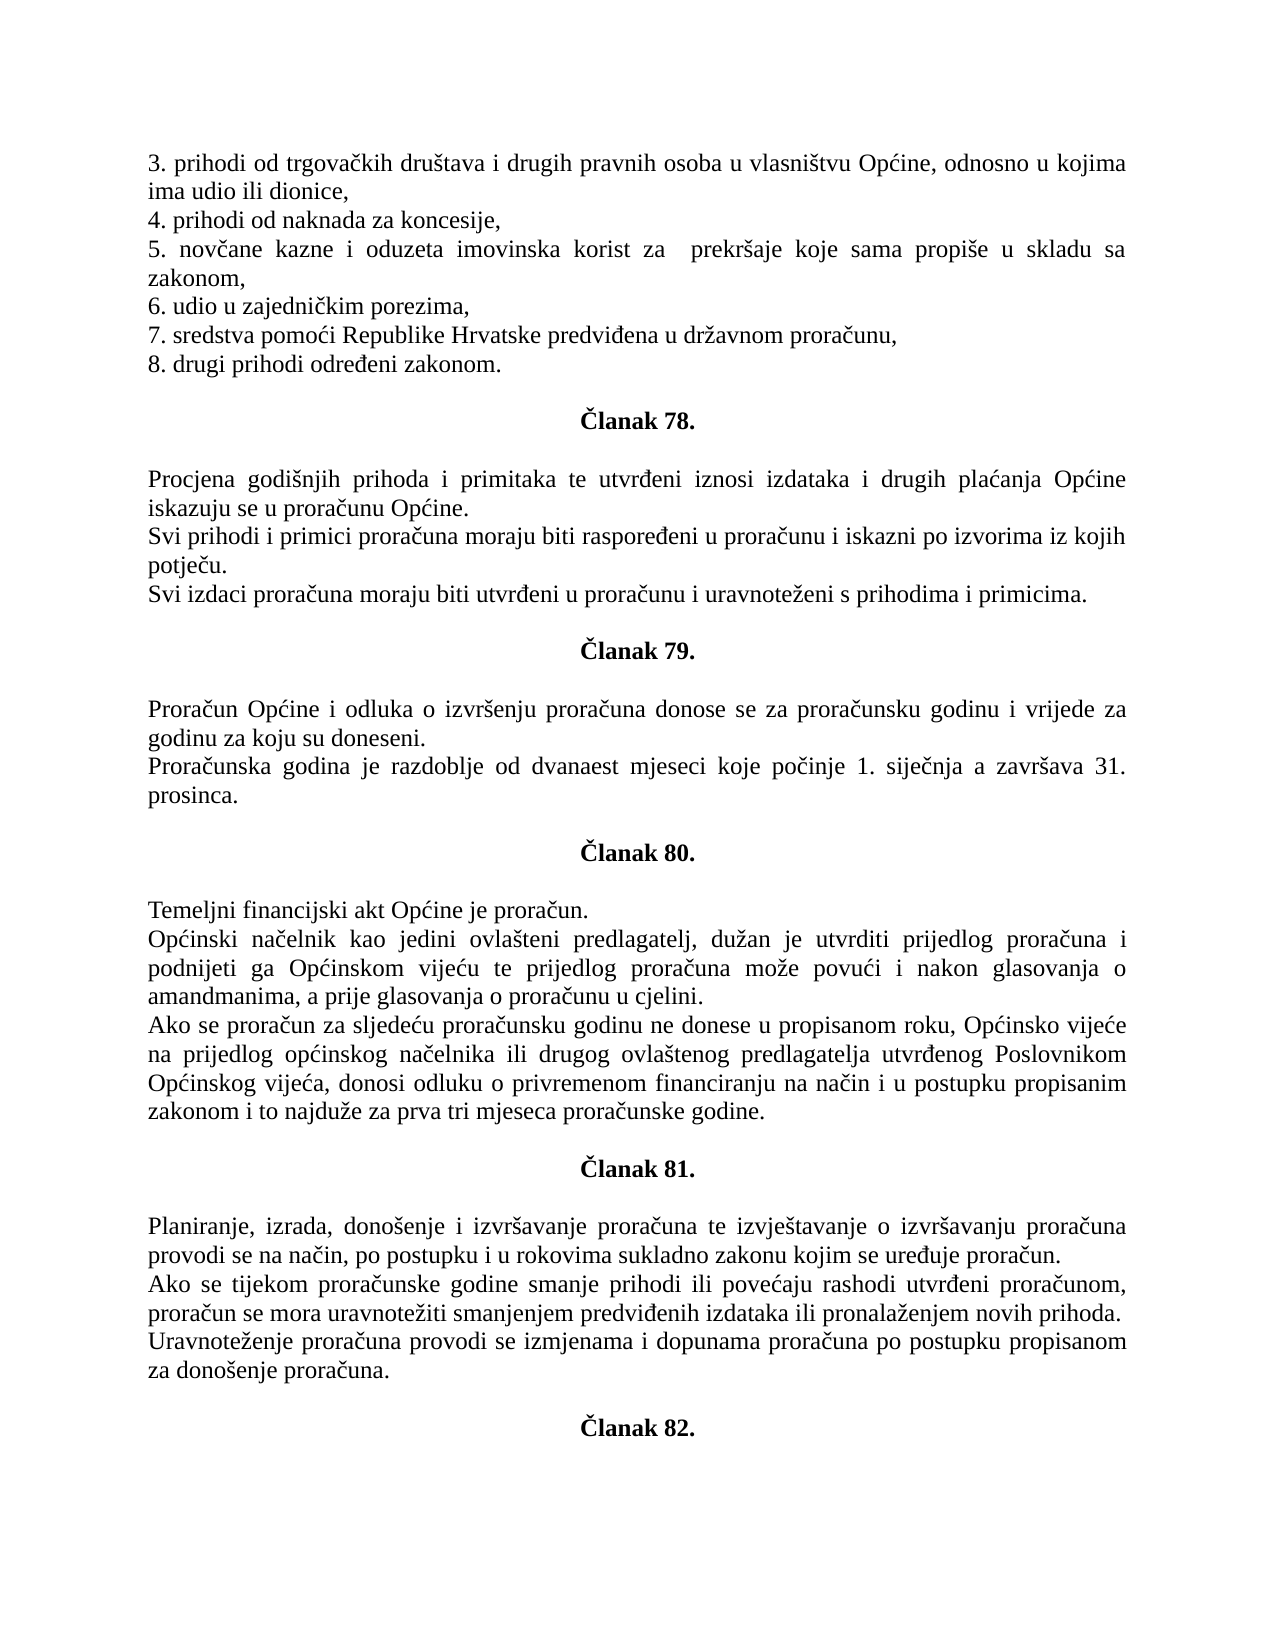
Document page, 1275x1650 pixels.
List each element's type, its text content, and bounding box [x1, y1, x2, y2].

text 4. prihodi od naknada za koncesije, [148, 205, 1127, 234]
text Svi izdaci proračuna moraju biti utvrđeni u proračunu i uravnoteženi s prihodima i primicima. [148, 579, 1127, 608]
text Ako se proračun za sljedeću proračunsku godinu ne donese u propisanom roku, Općinsko vijeće na prijedlog općinskog načelnika ili drugog ovlaštenog predlagatelja utvrđenog Poslovnikom Općinskog vijeća, donosi odluku o privremenom financiranju na način i u postupku propisanim zakonom i to najduže za prva tri mjeseca proračunske godine. [148, 1010, 1127, 1125]
text Općinski načelnik kao jedini ovlašteni predlagatelj, dužan je utvrditi prijedlog proračuna i podnijeti ga Općinskom vijeću te prijedlog proračuna može povući i nakon glasovanja o amandmanima, a prije glasovanja o proračunu u cjelini. [148, 924, 1127, 1010]
text Uravnoteženje proračuna provodi se izmjenama i dopunama proračuna po postupku propisanom za donošenje proračuna. [148, 1326, 1127, 1384]
text Članak 79. [148, 636, 1127, 665]
text Svi prihodi i primici proračuna moraju biti raspoređeni u proračunu i iskazni po izvorima iz kojih potječu. [148, 521, 1127, 579]
text Proračun Općine i odluka o izvršenju proračuna donose se za proračunsku godinu i vrijede za godinu za koju su doneseni. [148, 694, 1127, 751]
text Članak 82. [148, 1413, 1127, 1441]
text Članak 78. [148, 406, 1127, 435]
text 5. novčane kazne i oduzeta imovinska korist za prekršaje koje sama propiše u skladu sa zakonom, [148, 234, 1127, 291]
text Proračunska godina je razdoblje od dvanaest mjeseci koje počinje 1. siječnja a završava 31. prosinca. [148, 751, 1127, 809]
text Procjena godišnjih prihoda i primitaka te utvrđeni iznosi izdataka i drugih plaćanja Općine iskazuju se u proračunu Općine. [148, 464, 1127, 521]
text Planiranje, izrada, donošenje i izvršavanje proračuna te izvještavanje o izvršavanju proračuna provodi se na način, po postupku i u rokovima sukladno zakonu kojim se uređuje proračun. [148, 1211, 1127, 1269]
text 6. udio u zajedničkim porezima, [148, 291, 1127, 320]
text Članak 81. [148, 1154, 1127, 1183]
text 7. sredstva pomoći Republike Hrvatske predviđena u državnom proračunu, [148, 320, 1127, 349]
text 8. drugi prihodi određeni zakonom. [148, 349, 1127, 378]
text Ako se tijekom proračunske godine smanje prihodi ili povećaju rashodi utvrđeni proračunom, proračun se mora uravnotežiti smanjenjem predviđenih izdataka ili pronalaženjem novih prihoda. [148, 1269, 1127, 1326]
text 3. prihodi od trgovačkih društava i drugih pravnih osoba u vlasništvu Općine, odnosno u kojima ima udio ili dionice, [148, 148, 1127, 205]
text Članak 80. [148, 838, 1127, 866]
text Temeljni financijski akt Općine je proračun. [148, 895, 1127, 924]
